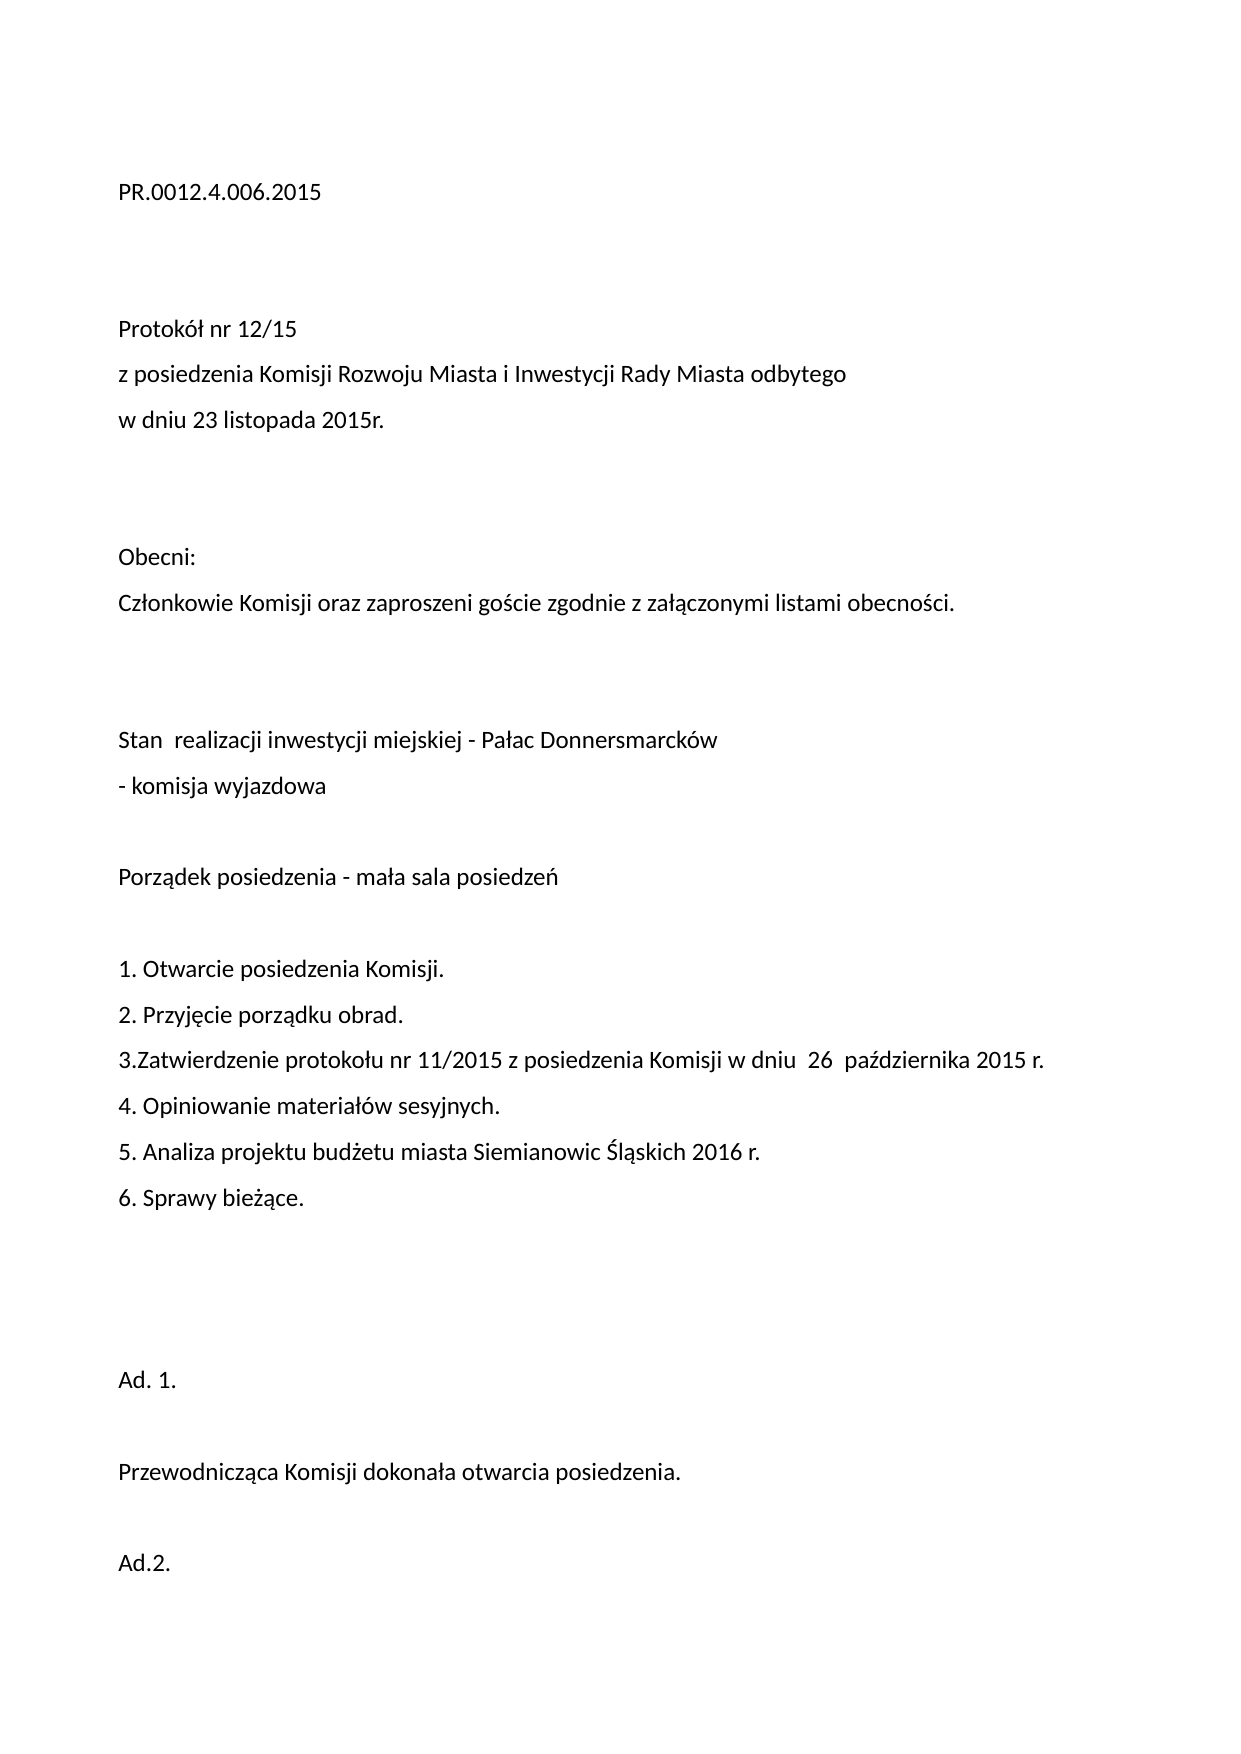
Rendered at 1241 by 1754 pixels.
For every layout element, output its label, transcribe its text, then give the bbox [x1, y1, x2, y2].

text Ad.2. [118, 1547, 1122, 1578]
text 4. Opiniowanie materiałów sesyjnych. [118, 1090, 1122, 1121]
text Protokół nr 12/15 [118, 313, 1122, 343]
text - komisja wyjazdowa [118, 770, 1122, 801]
text 3.Zatwierdzenie protokołu nr 11/2015 z posiedzenia Komisji w dniu 26 października 2015 r. [118, 1044, 1122, 1075]
text Przewodnicząca Komisji dokonała otwarcia posiedzenia. [118, 1456, 1122, 1487]
text Stan realizacji inwestycji miejskiej - Pałac Donnersmarcków [118, 724, 1122, 755]
text 1. Otwarcie posiedzenia Komisji. [118, 953, 1122, 983]
text w dniu 23 listopada 2015r. [118, 404, 1122, 435]
text Obecni: [118, 541, 1122, 572]
text z posiedzenia Komisji Rozwoju Miasta i Inwestycji Rady Miasta odbytego [118, 358, 1122, 389]
text Członkowie Komisji oraz zaproszeni goście zgodnie z załączonymi listami obecności. [118, 587, 1122, 618]
text Porządek posiedzenia - mała sala posiedzeń [118, 862, 1122, 892]
text 2. Przyjęcie porządku obrad. [118, 999, 1122, 1029]
text PR.0012.4.006.2015 [118, 176, 1122, 206]
text Ad. 1. [118, 1364, 1122, 1395]
text 6. Sprawy bieżące. [118, 1182, 1122, 1212]
text 5. Analiza projektu budżetu miasta Siemianowic Śląskich 2016 r. [118, 1136, 1122, 1166]
